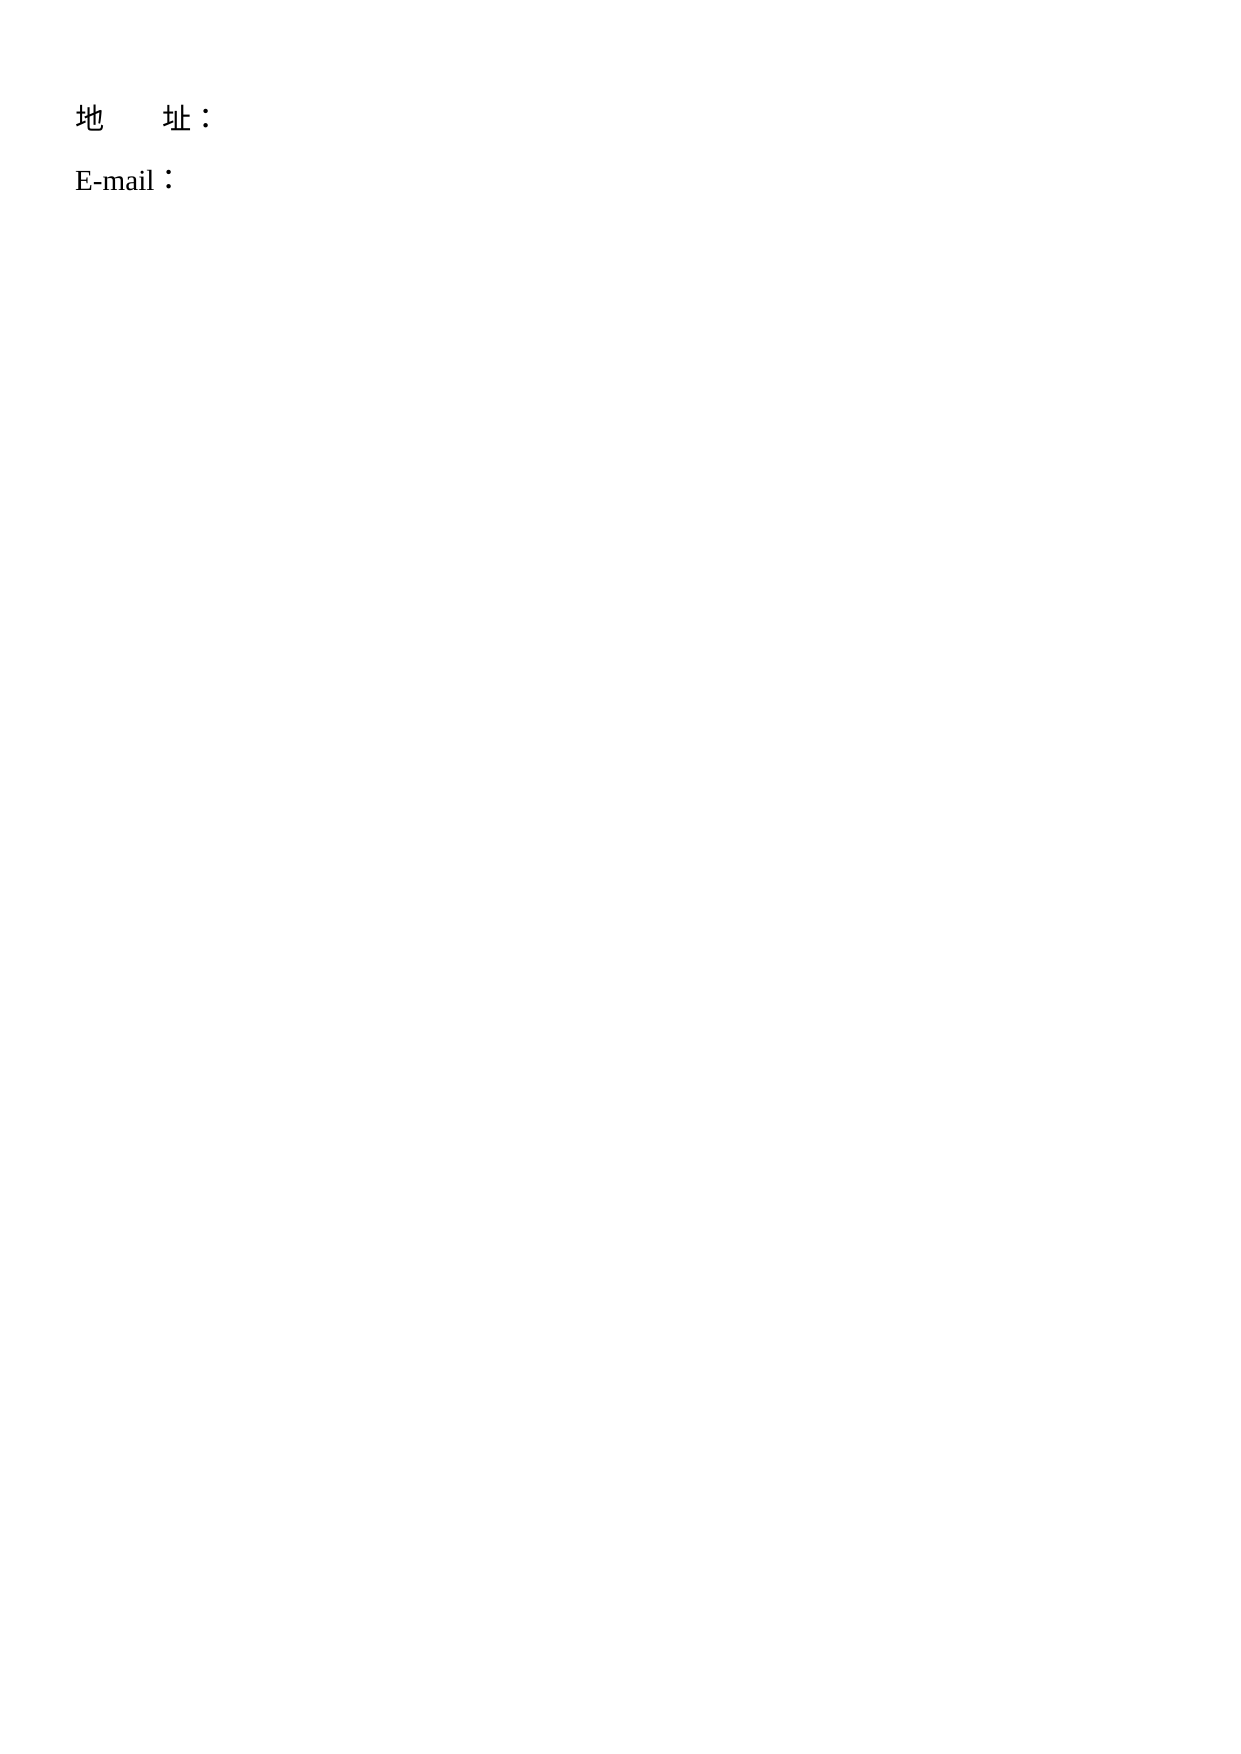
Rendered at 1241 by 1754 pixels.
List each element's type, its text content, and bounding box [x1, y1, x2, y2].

text E-mail： [75, 157, 1165, 199]
text 地 址： [75, 96, 1165, 138]
